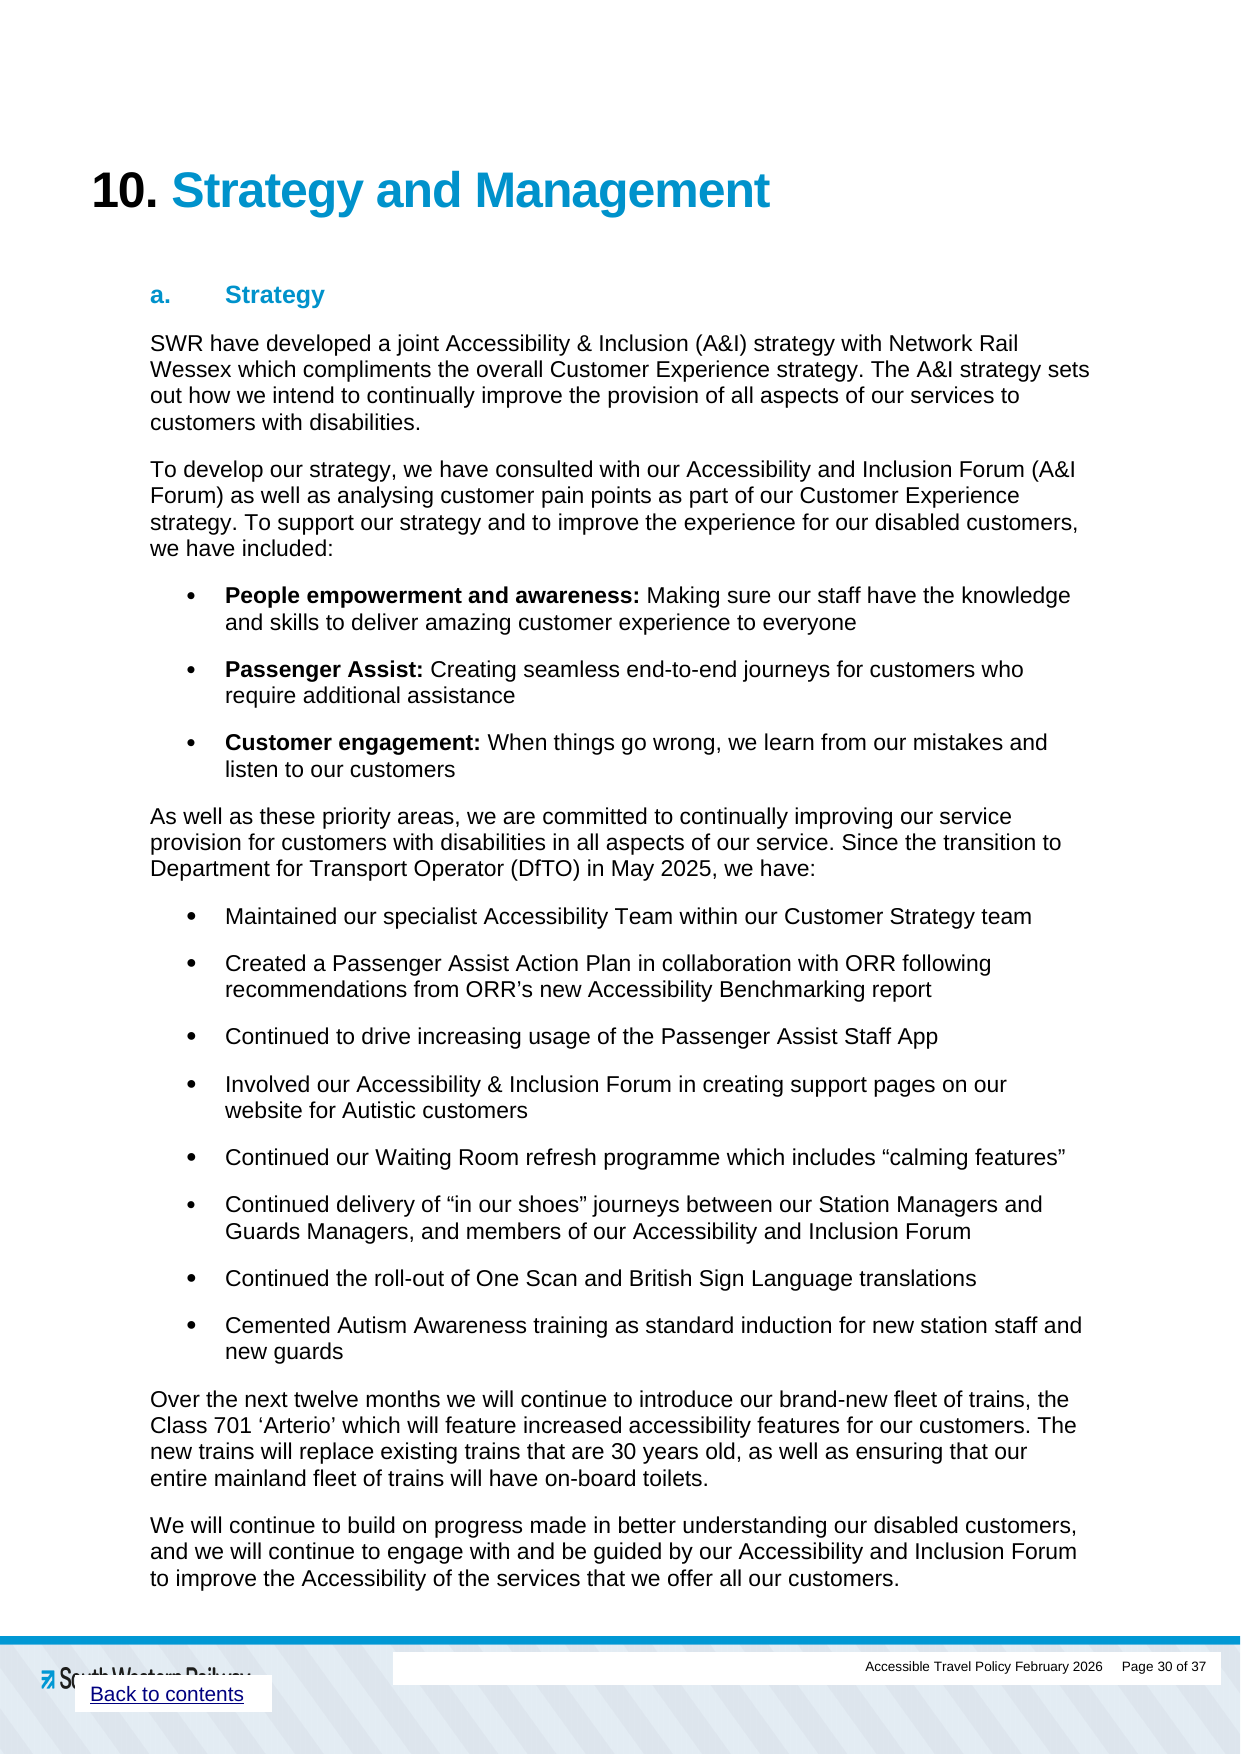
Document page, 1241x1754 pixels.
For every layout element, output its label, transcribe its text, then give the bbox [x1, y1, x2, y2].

list Passenger Assist: Creating seamless end-to-end journeys for customers who require additional assistance [187, 656, 1090, 708]
text SWR have developed a joint Accessibility & Inclusion (A&I) strategy with Network Rail Wessex which compliments the overall Customer Experience strategy. The A&I strategy sets out how we intend to continually improve the provision of all aspects of our services to customers with disabilities. [150, 329, 1090, 435]
list Continued the roll-out of One Scan and British Sign Language translations [187, 1265, 1090, 1291]
list Involved our Accessibility & Inclusion Forum in creating support pages on our website for Autistic customers [187, 1071, 1090, 1123]
list Maintained our specialist Accessibility Team within our Customer Strategy team [187, 903, 1090, 929]
text We will continue to build on progress made in better understanding our disabled customers, and we will continue to engage with and be guided by our Accessibility and Inclusion Forum to improve the Accessibility of the services that we offer all our customers. [150, 1512, 1090, 1591]
list People empowerment and awareness: Making sure our staff have the knowledge and skills to deliver amazing customer experience to everyone [187, 582, 1090, 635]
subtitle Strategy and Management [91, 160, 1090, 218]
list Continued delivery of “in our shoes” journeys between our Station Managers and Guards Managers, and members of our Accessibility and Inclusion Forum [187, 1191, 1090, 1244]
text Over the next twelve months we will continue to introduce our brand-new fleet of trains, the Class 701 ‘Arterio’ which will feature increased accessibility features for our customers. The new trains will replace existing trains that are 30 years old, as well as ensuring that our entire mainland fleet of trains will have on-board toilets. [150, 1386, 1090, 1491]
text As well as these priority areas, we are committed to continually improving our service provision for customers with disabilities in all aspects of our service. Since the transition to Department for Transport Operator (DfTO) in May 2025, we have: [150, 803, 1090, 882]
list Continued our Waiting Room refresh programme which includes “calming features” [187, 1144, 1090, 1170]
subtitle Strategy [150, 280, 1090, 309]
list Continued to drive increasing usage of the Passenger Assist Staff App [187, 1023, 1090, 1050]
list Created a Passenger Assist Action Plan in collaboration with ORR following recommendations from ORR’s new Accessibility Benchmarking report [187, 950, 1090, 1002]
text To develop our strategy, we have consulted with our Accessibility and Inclusion Forum (A&I Forum) as well as analysing customer pain points as part of our Customer Experience strategy. To support our strategy and to improve the experience for our disabled customers, we have included: [150, 456, 1090, 561]
list Customer engagement: When things go wrong, we learn from our mistakes and listen to our customers [187, 729, 1090, 782]
list Cemented Autism Awareness training as standard induction for new station staff and new guards [187, 1312, 1090, 1365]
